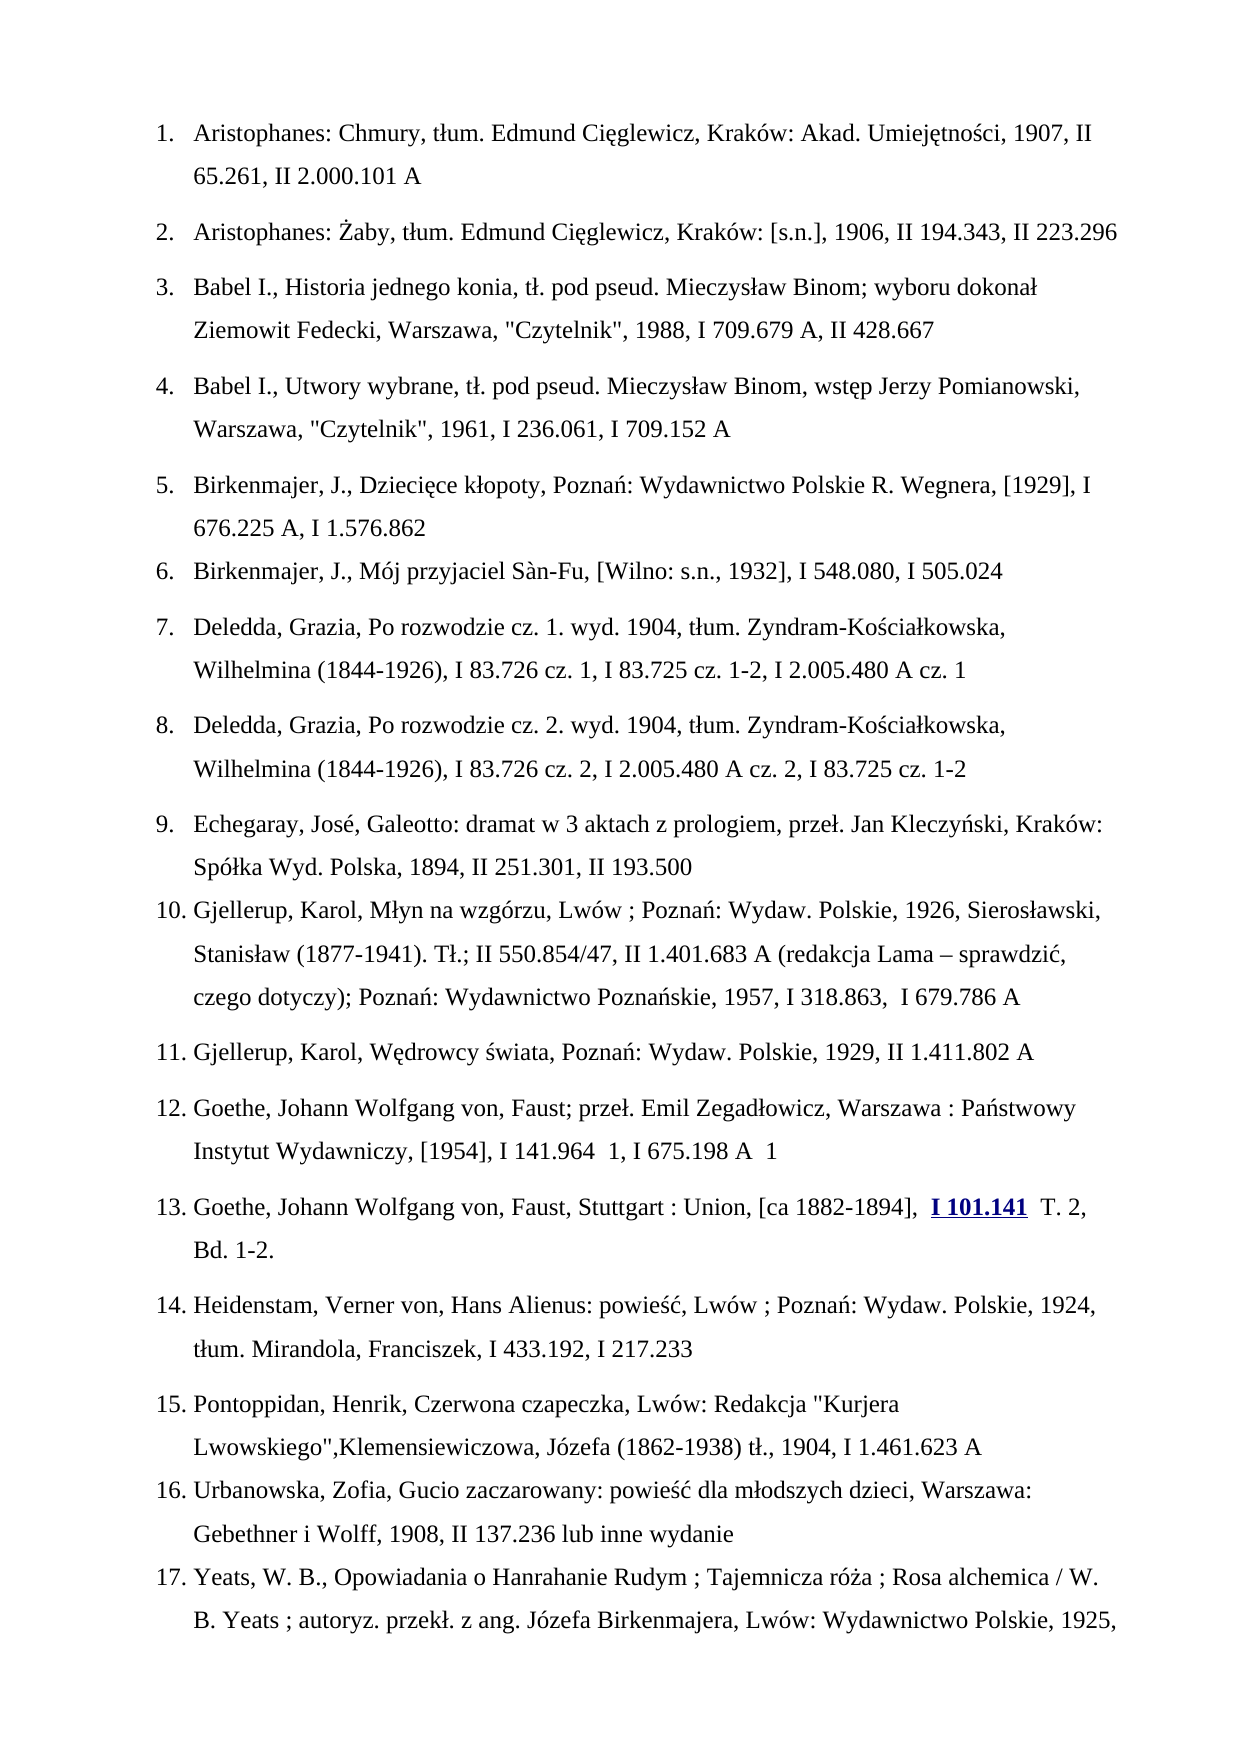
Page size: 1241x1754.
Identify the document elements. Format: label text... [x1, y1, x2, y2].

list Aristophanes: Żaby, tłum. Edmund Cięglewicz, Kraków: [s.n.], 1906, II 194.343, II 223.296 [156, 217, 1122, 246]
list Echegaray, José, Galeotto: dramat w 3 aktach z prologiem, przeł. Jan Kleczyński, Kraków: Spółka Wyd. Polska, 1894, II 251.301, II 193.500 [156, 809, 1122, 881]
list Babel I., Historia jednego konia, tł. pod pseud. Mieczysław Binom; wyboru dokonał Ziemowit Fedecki, Warszawa, "Czytelnik", 1988, I 709.679 A, II 428.667 [156, 272, 1122, 344]
list Birkenmajer, J., Mój przyjaciel Sàn-Fu, [Wilno: s.n., 1932], I 548.080, I 505.024 [156, 556, 1122, 585]
list Deledda, Grazia, Po rozwodzie cz. 1. wyd. 1904, tłum. Zyndram-Kościałkowska, Wilhelmina (1844-1926), I 83.726 cz. 1, I 83.725 cz. 1-2, I 2.005.480 A cz. 1 [156, 612, 1122, 684]
list Yeats, W. B., Opowiadania o Hanrahanie Rudym ; Tajemnicza róża ; Rosa alchemica / W. B. Yeats ; autoryz. przekł. z ang. Józefa Birkenmajera, Lwów: Wydawnictwo Polskie, 1925, [156, 1562, 1122, 1634]
list Deledda, Grazia, Po rozwodzie cz. 2. wyd. 1904, tłum. Zyndram-Kościałkowska, Wilhelmina (1844-1926), I 83.726 cz. 2, I 2.005.480 A cz. 2, I 83.725 cz. 1-2 [156, 711, 1122, 782]
list Gjellerup, Karol, Wędrowcy świata, Poznań: Wydaw. Polskie, 1929, II 1.411.802 A [156, 1037, 1122, 1066]
list Goethe, Johann Wolfgang von, Faust; przeł. Emil Zegadłowicz, Warszawa : Państwowy Instytut Wydawniczy, [1954], I 141.964 1, I 675.198 A 1 [156, 1093, 1122, 1165]
list Heidenstam, Verner von, Hans Alienus: powieść, Lwów ; Poznań: Wydaw. Polskie, 1924, tłum. Mirandola, Franciszek, I 433.192, I 217.233 [156, 1291, 1122, 1362]
list Aristophanes: Chmury, tłum. Edmund Cięglewicz, Kraków: Akad. Umiejętności, 1907, II 65.261, II 2.000.101 A [156, 118, 1122, 190]
list Pontoppidan, Henrik, Czerwona czapeczka, Lwów: Redakcja "Kurjera Lwowskiego",Klemensiewiczowa, Józefa (1862-1938) tł., 1904, I 1.461.623 A [156, 1389, 1122, 1461]
list Babel I., Utwory wybrane, tł. pod pseud. Mieczysław Binom, wstęp Jerzy Pomianowski, Warszawa, "Czytelnik", 1961, I 236.061, I 709.152 A [156, 371, 1122, 443]
list Birkenmajer, J., Dziecięce kłopoty, Poznań: Wydawnictwo Polskie R. Wegnera, [1929], I 676.225 A, I 1.576.862 [156, 470, 1122, 542]
list Urbanowska, Zofia, Gucio zaczarowany: powieść dla młodszych dzieci, Warszawa: Gebethner i Wolff, 1908, II 137.236 lub inne wydanie [156, 1476, 1122, 1547]
list Gjellerup, Karol, Młyn na wzgórzu, Lwów ; Poznań: Wydaw. Polskie, 1926, Sierosławski, Stanisław (1877-1941). Tł.; II 550.854/47, II 1.401.683 A (redakcja Lama – sprawdzić, czego dotyczy); Poznań: Wydawnictwo Poznańskie, 1957, I 318.863, I 679.786 A [156, 896, 1122, 1011]
list Goethe, Johann Wolfgang von, Faust, Stuttgart : Union, [ca 1882-1894], I 101.141 T. 2, Bd. 1-2. [156, 1192, 1122, 1264]
